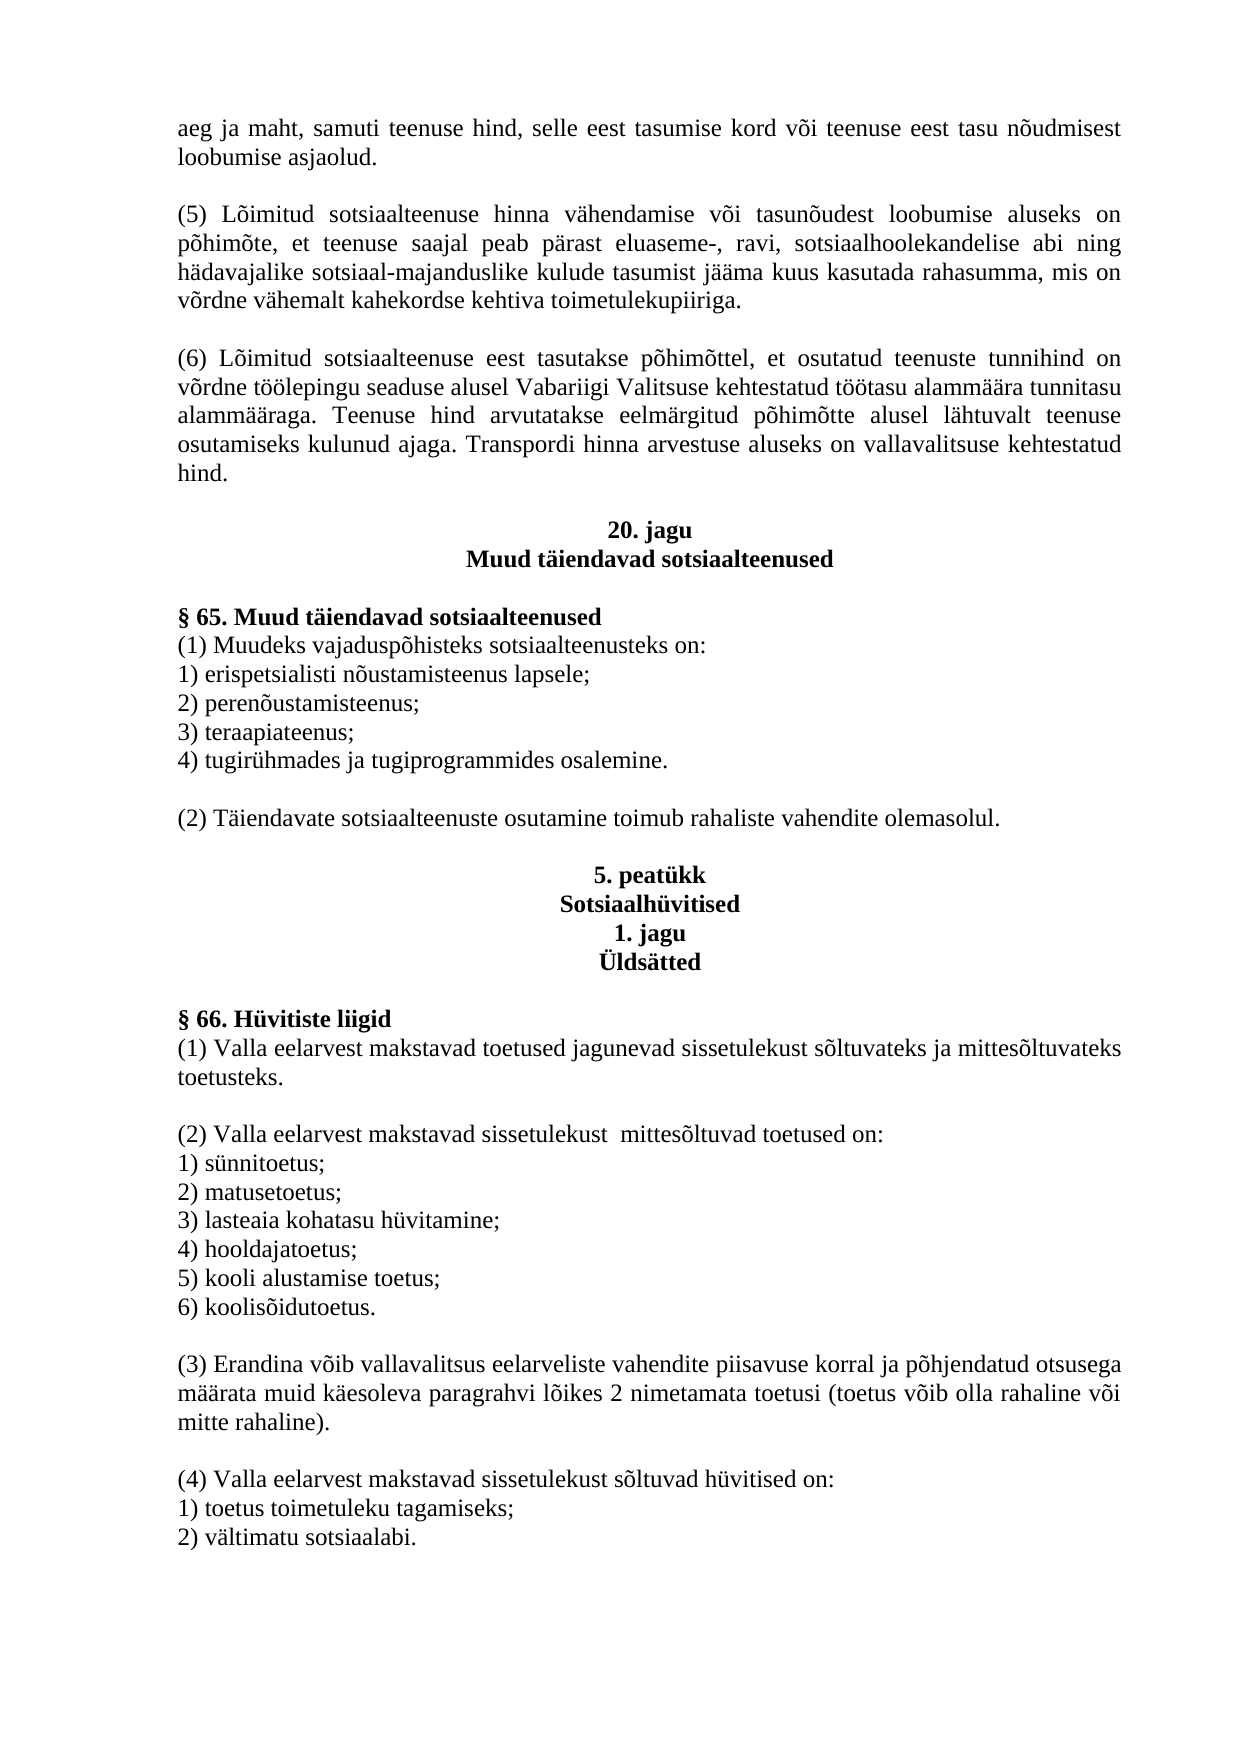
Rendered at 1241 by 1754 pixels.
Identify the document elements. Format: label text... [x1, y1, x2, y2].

text 20. jagu [177, 515, 1122, 544]
text aeg ja maht, samuti teenuse hind, selle eest tasumise kord või teenuse eest tasu nõudmisest loobumise asjaolud. [177, 113, 1122, 170]
text 5. peatükk [177, 860, 1122, 889]
text 2) perenõustamisteenus; [177, 688, 1122, 717]
text 1) sünnitoetus; [177, 1148, 1122, 1177]
text (2) Valla eelarvest makstavad sissetulekust mittesõltuvad toetused on: [177, 1119, 1122, 1148]
text (6) Lõimitud sotsiaalteenuse eest tasutakse põhimõttel, et osutatud teenuste tunnihind on võrdne töölepingu seaduse alusel Vabariigi Valitsuse kehtestatud töötasu alammäära tunnitasu alammääraga. Teenuse hind arvutatakse eelmärgitud põhimõtte alusel lähtuvalt teenuse osutamiseks kulunud ajaga. Transpordi hinna arvestuse aluseks on vallavalitsuse kehtestatud hind. [177, 343, 1122, 487]
text Üldsätted [177, 947, 1122, 975]
text § 65. Muud täiendavad sotsiaalteenused [177, 602, 1122, 630]
text § 66. Hüvitiste liigid [177, 1004, 1122, 1033]
text (1) Muudeks vajaduspõhisteks sotsiaalteenusteks on: [177, 630, 1122, 659]
text (2) Täiendavate sotsiaalteenuste osutamine toimub rahaliste vahendite olemasolul. [177, 803, 1122, 832]
text (3) Erandina võib vallavalitsus eelarveliste vahendite piisavuse korral ja põhjendatud otsusega määrata muid käesoleva paragrahvi lõikes 2 nimetamata toetusi (toetus võib olla rahaline või mitte rahaline). [177, 1349, 1122, 1435]
text 1) toetus toimetuleku tagamiseks; [177, 1493, 1122, 1522]
text (4) Valla eelarvest makstavad sissetulekust sõltuvad hüvitised on: [177, 1464, 1122, 1493]
text Muud täiendavad sotsiaalteenused [177, 544, 1122, 573]
text 1) erispetsialisti nõustamisteenus lapsele; [177, 659, 1122, 688]
text (1) Valla eelarvest makstavad toetused jagunevad sissetulekust sõltuvateks ja mittesõltuvateks toetusteks. [177, 1033, 1122, 1090]
text 2) matusetoetus; [177, 1177, 1122, 1205]
text 1. jagu [177, 918, 1122, 947]
text 6) koolisõidutoetus. [177, 1292, 1122, 1320]
text Sotsiaalhüvitised [177, 889, 1122, 918]
text 4) tugirühmades ja tugiprogrammides osalemine. [177, 745, 1122, 774]
text 4) hooldajatoetus; [177, 1234, 1122, 1263]
text 3) teraapiateenus; [177, 717, 1122, 745]
text (5) Lõimitud sotsiaalteenuse hinna vähendamise või tasunõudest loobumise aluseks on põhimõte, et teenuse saajal peab pärast eluaseme-, ravi, sotsiaalhoolekandelise abi ning hädavajalike sotsiaal-majanduslike kulude tasumist jääma kuus kasutada rahasumma, mis on võrdne vähemalt kahekordse kehtiva toimetulekupiiriga. [177, 199, 1122, 314]
text 3) lasteaia kohatasu hüvitamine; [177, 1205, 1122, 1234]
text 2) vältimatu sotsiaalabi. [177, 1522, 1122, 1550]
text 5) kooli alustamise toetus; [177, 1263, 1122, 1292]
